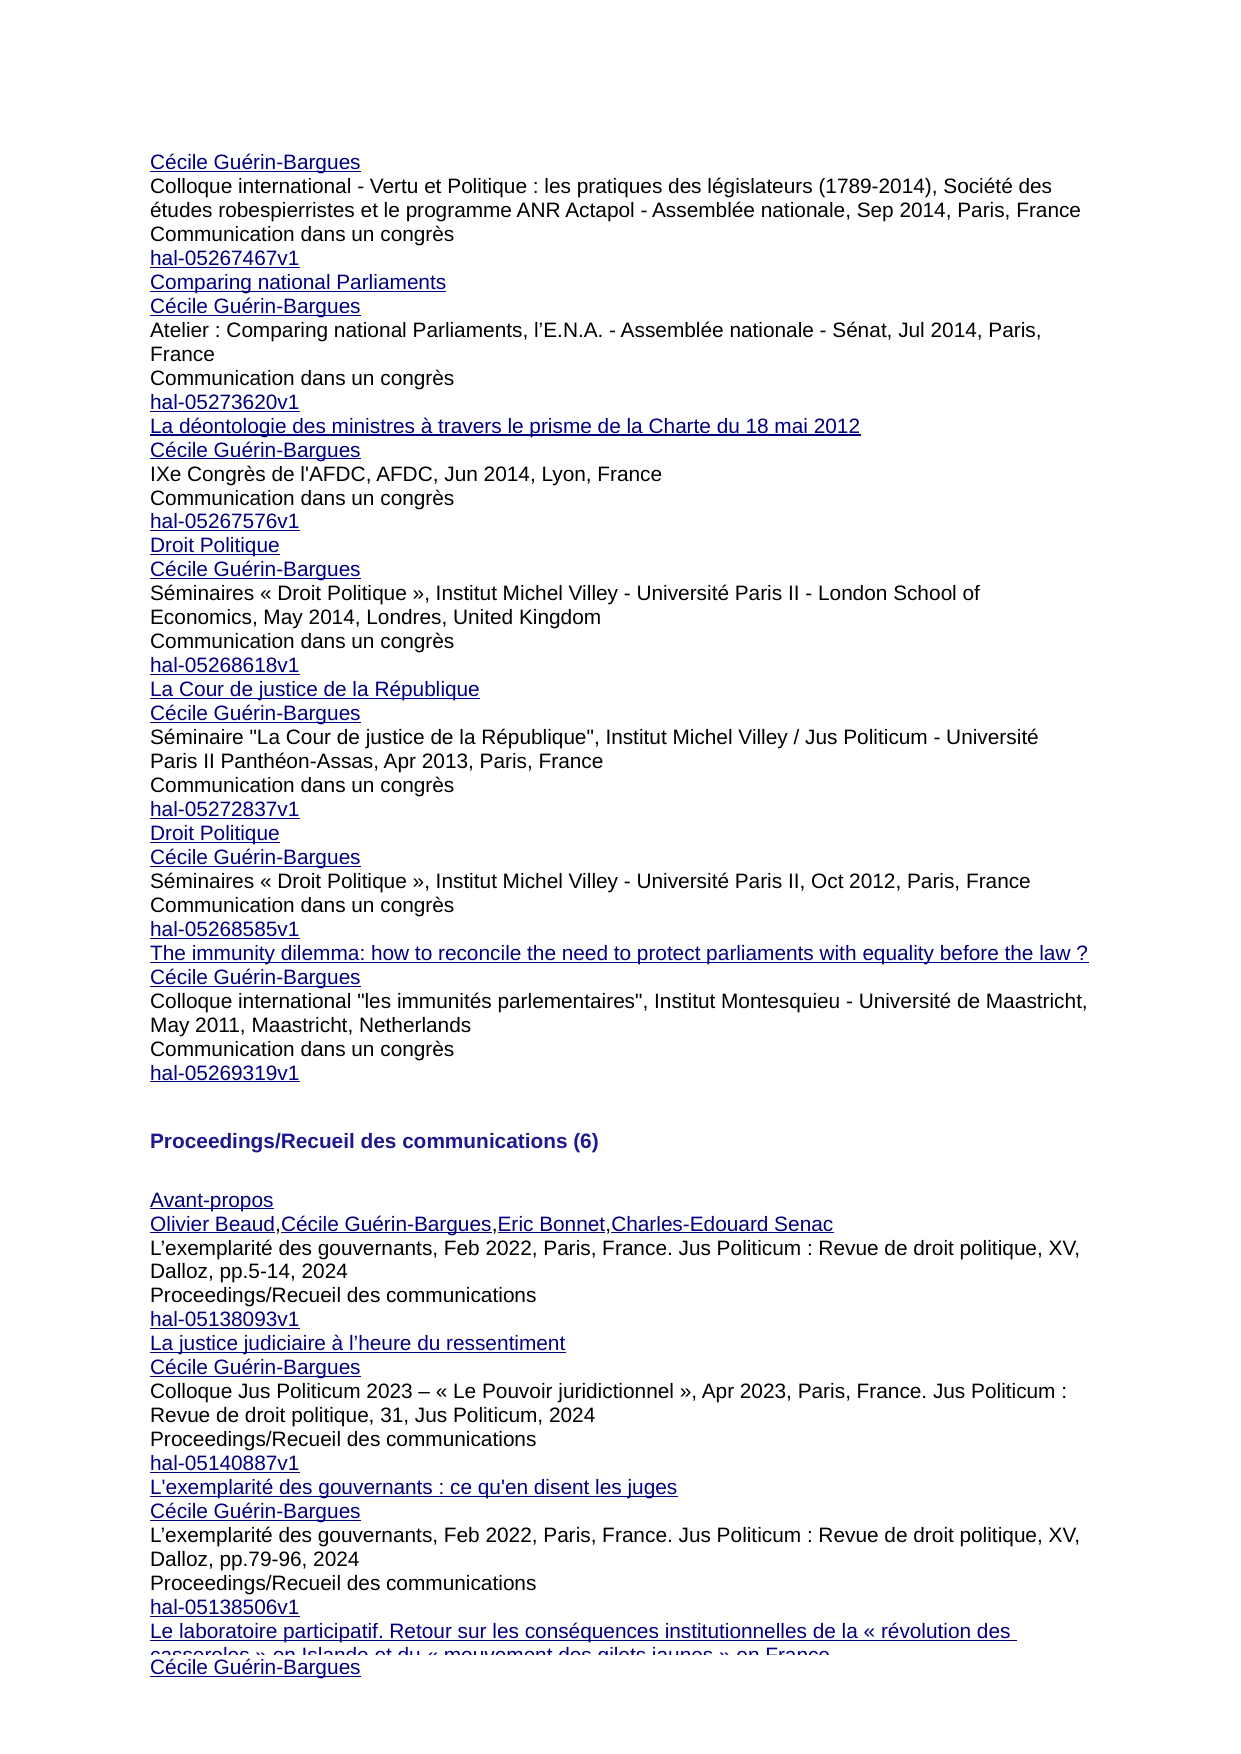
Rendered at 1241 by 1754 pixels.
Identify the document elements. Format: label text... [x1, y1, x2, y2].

table_cell Droit Politique Cécile Guérin-Bargues Séminaires « Droit Politique », Institut Michel Villey - Université Paris II - London School of Economics, May 2014, Londres, United Kingdom Communication dans un congrès hal-05268618v1 [150, 533, 1090, 677]
table_cell Droit Politique Cécile Guérin-Bargues Séminaires « Droit Politique », Institut Michel Villey - Université Paris II, Oct 2012, Paris, France Communication dans un congrès hal-05268585v1 [150, 821, 1090, 941]
table_cell Cécile Guérin-Bargues Colloque international - Vertu et Politique : les pratiques des législateurs (1789-2014), Société des études robespierristes et le programme ANR Actapol - Assemblée nationale, Sep 2014, Paris, France Communication dans un congrès hal-05267467v1 [150, 150, 1090, 270]
table_cell The immunity dilemma: how to reconcile the need to protect parliaments with equality before the law ? Cécile Guérin-Bargues Colloque international "les immunités parlementaires", Institut Montesquieu - Université de Maastricht, May 2011, Maastricht, Netherlands Communication dans un congrès hal-05269319v1 [150, 941, 1090, 1084]
table_cell Le laboratoire participatif. Retour sur les conséquences institutionnelles de la « révolution des casseroles » en Islande et du « mouvement des gilets jaunes » en France Cécile Guérin-Bargues [150, 1619, 1090, 1679]
table_cell La déontologie des ministres à travers le prisme de la Charte du 18 mai 2012 Cécile Guérin-Bargues IXe Congrès de l'AFDC, AFDC, Jun 2014, Lyon, France Communication dans un congrès hal-05267576v1 [150, 414, 1090, 533]
table_header Avant-propos Olivier Beaud,Cécile Guérin-Bargues,Eric Bonnet,Charles-Edouard Senac L’exemplarité des gouvernants, Feb 2022, Paris, France. Jus Politicum : Revue de droit politique, XV, Dalloz, pp.5-14, 2024 Proceedings/Recueil des communications hal-05138093v1 [150, 1188, 1090, 1331]
table_cell L'exemplarité des gouvernants : ce qu'en disent les juges Cécile Guérin-Bargues L’exemplarité des gouvernants, Feb 2022, Paris, France. Jus Politicum : Revue de droit politique, XV, Dalloz, pp.79-96, 2024 Proceedings/Recueil des communications hal-05138506v1 [150, 1475, 1090, 1619]
table_cell La Cour de justice de la République Cécile Guérin-Bargues Séminaire "La Cour de justice de la République", Institut Michel Villey / Jus Politicum - Université Paris II Panthéon-Assas, Apr 2013, Paris, France Communication dans un congrès hal-05272837v1 [150, 677, 1090, 821]
subtitle Proceedings/Recueil des communications (6) [150, 1129, 1090, 1153]
table_cell La justice judiciaire à l’heure du ressentiment Cécile Guérin-Bargues Colloque Jus Politicum 2023 – « Le Pouvoir juridictionnel », Apr 2023, Paris, France. Jus Politicum : Revue de droit politique, 31, Jus Politicum, 2024 Proceedings/Recueil des communications hal-05140887v1 [150, 1331, 1090, 1475]
table_cell Comparing national Parliaments Cécile Guérin-Bargues Atelier : Comparing national Parliaments, l’E.N.A. - Assemblée nationale - Sénat, Jul 2014, Paris, France Communication dans un congrès hal-05273620v1 [150, 270, 1090, 413]
